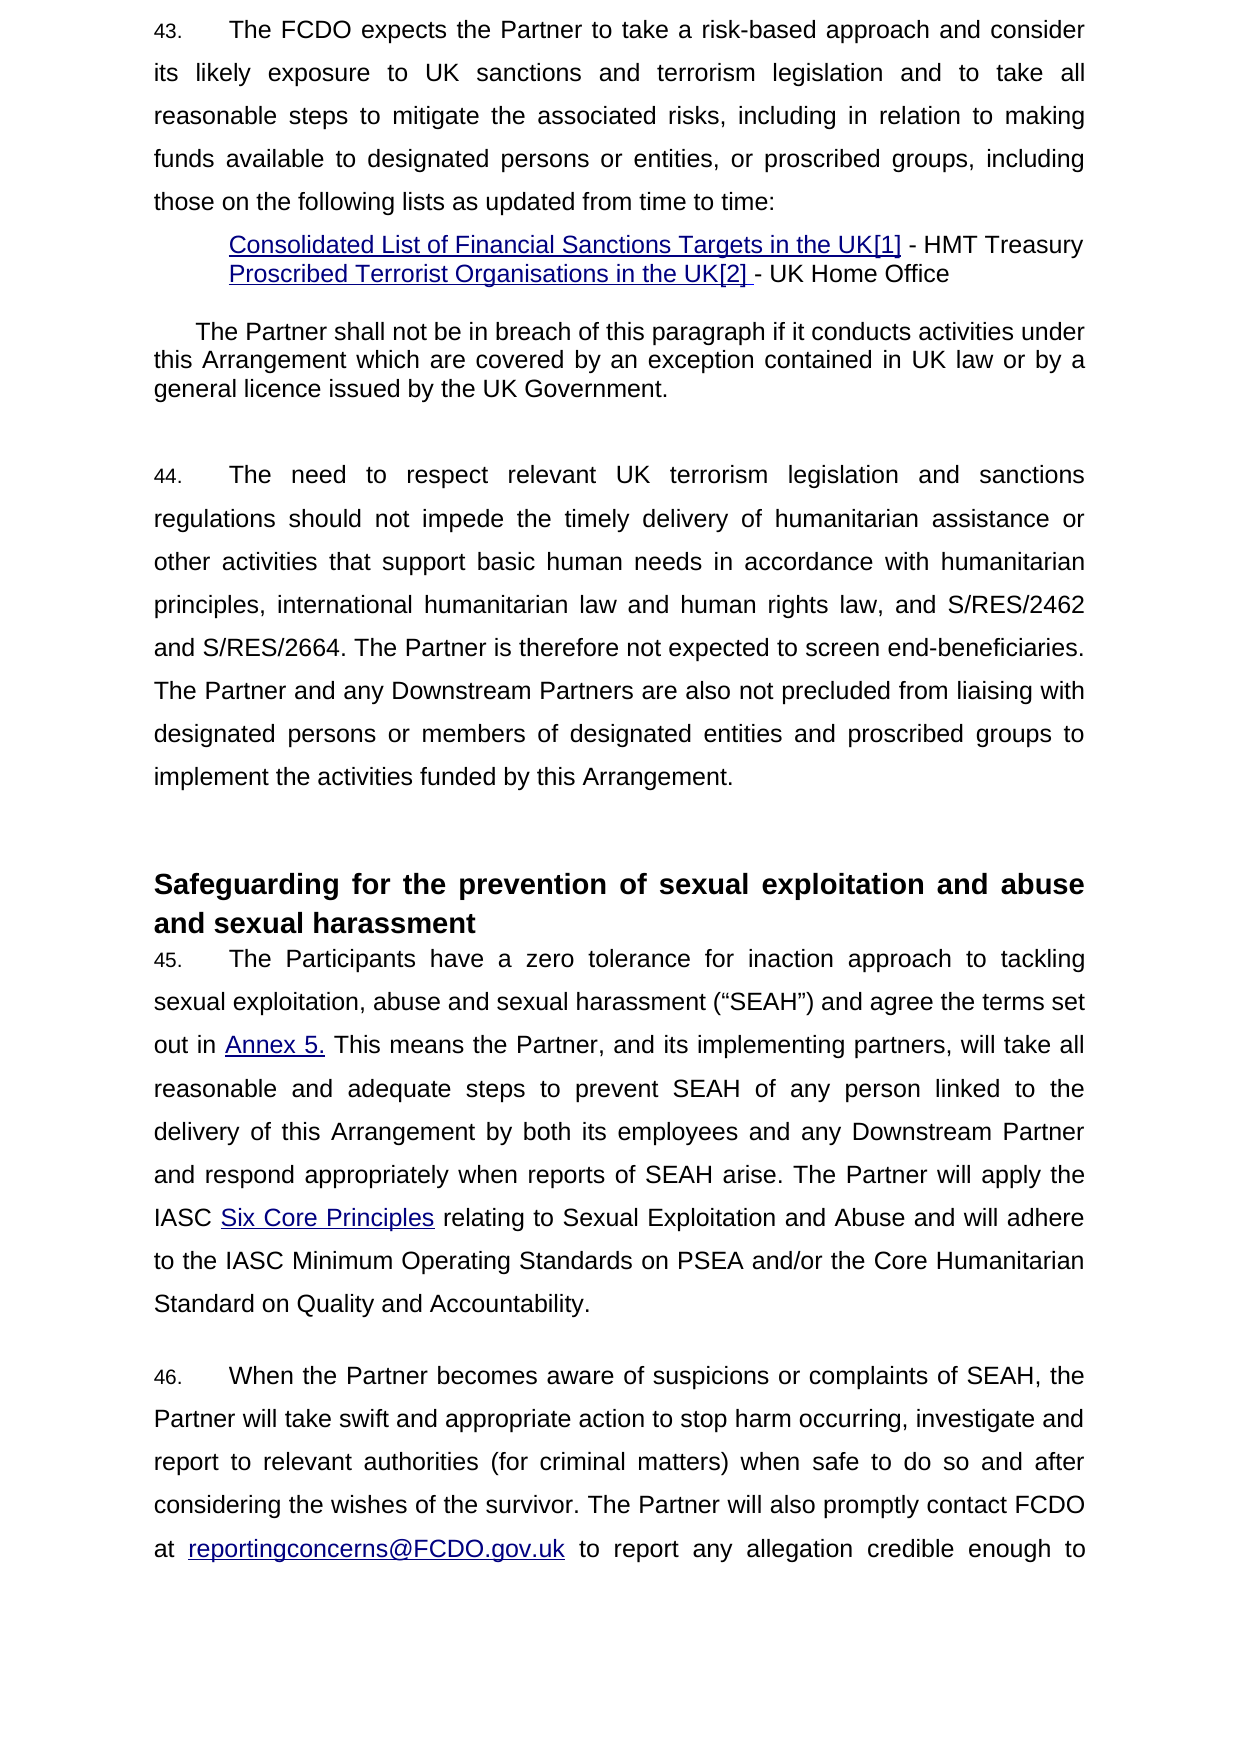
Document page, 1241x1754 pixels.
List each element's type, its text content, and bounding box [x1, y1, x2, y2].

list When the Partner becomes aware of suspicions or complaints of SEAH, the Partner will take swift and appropriate action to stop harm occurring, investigate and report to relevant authorities (for criminal matters) when safe to do so and after considering the wishes of the survivor. The Partner will also promptly contact FCDO at reportingconcerns@FCDO.gov.uk to report any allegation credible enough to [153, 1361, 1087, 1562]
text Safeguarding for the prevention of sexual exploitation and abuse and sexual harassment [153, 867, 1087, 939]
list The FCDO expects the Partner to take a risk-based approach and consider its likely exposure to UK sanctions and terrorism legislation and to take all reasonable steps to mitigate the associated risks, including in relation to making funds available to designated persons or entities, or proscribed groups, including those on the following lists as updated from time to time: [153, 15, 1087, 216]
text The Partner shall not be in breach of this paragraph if it conducts activities under this Arrangement which are covered by an exception contained in UK law or by a general licence issued by the UK Government. [153, 317, 1087, 403]
list The need to respect relevant UK terrorism legislation and sanctions regulations should not impede the timely delivery of humanitarian assistance or other activities that support basic human needs in accordance with humanitarian principles, international humanitarian law and human rights law, and S/RES/2462 and S/RES/2664. The Partner is therefore not expected to screen end-beneficiaries. The Partner and any Downstream Partners are also not precluded from liaising with designated persons or members of designated entities and proscribed groups to implement the activities funded by this Arrangement. [153, 460, 1087, 791]
list The Participants have a zero tolerance for inaction approach to tackling sexual exploitation, abuse and sexual harassment (“SEAH”) and agree the terms set out in Annex 5. This means the Partner, and its implementing partners, will take all reasonable and adequate steps to prevent SEAH of any person linked to the delivery of this Arrangement by both its employees and any Downstream Partner and respond appropriately when reports of SEAH arise. The Partner will apply the IASC Six Core Principles relating to Sexual Exploitation and Abuse and will adhere to the IASC Minimum Operating Standards on PSEA and/or the Core Humanitarian Standard on Quality and Accountability. [153, 944, 1087, 1318]
list Proscribed Terrorist Organisations in the UK[2] - UK Home Office [228, 259, 1087, 288]
list Consolidated List of Financial Sanctions Targets in the UK[1] - HMT Treasury [228, 230, 1087, 259]
